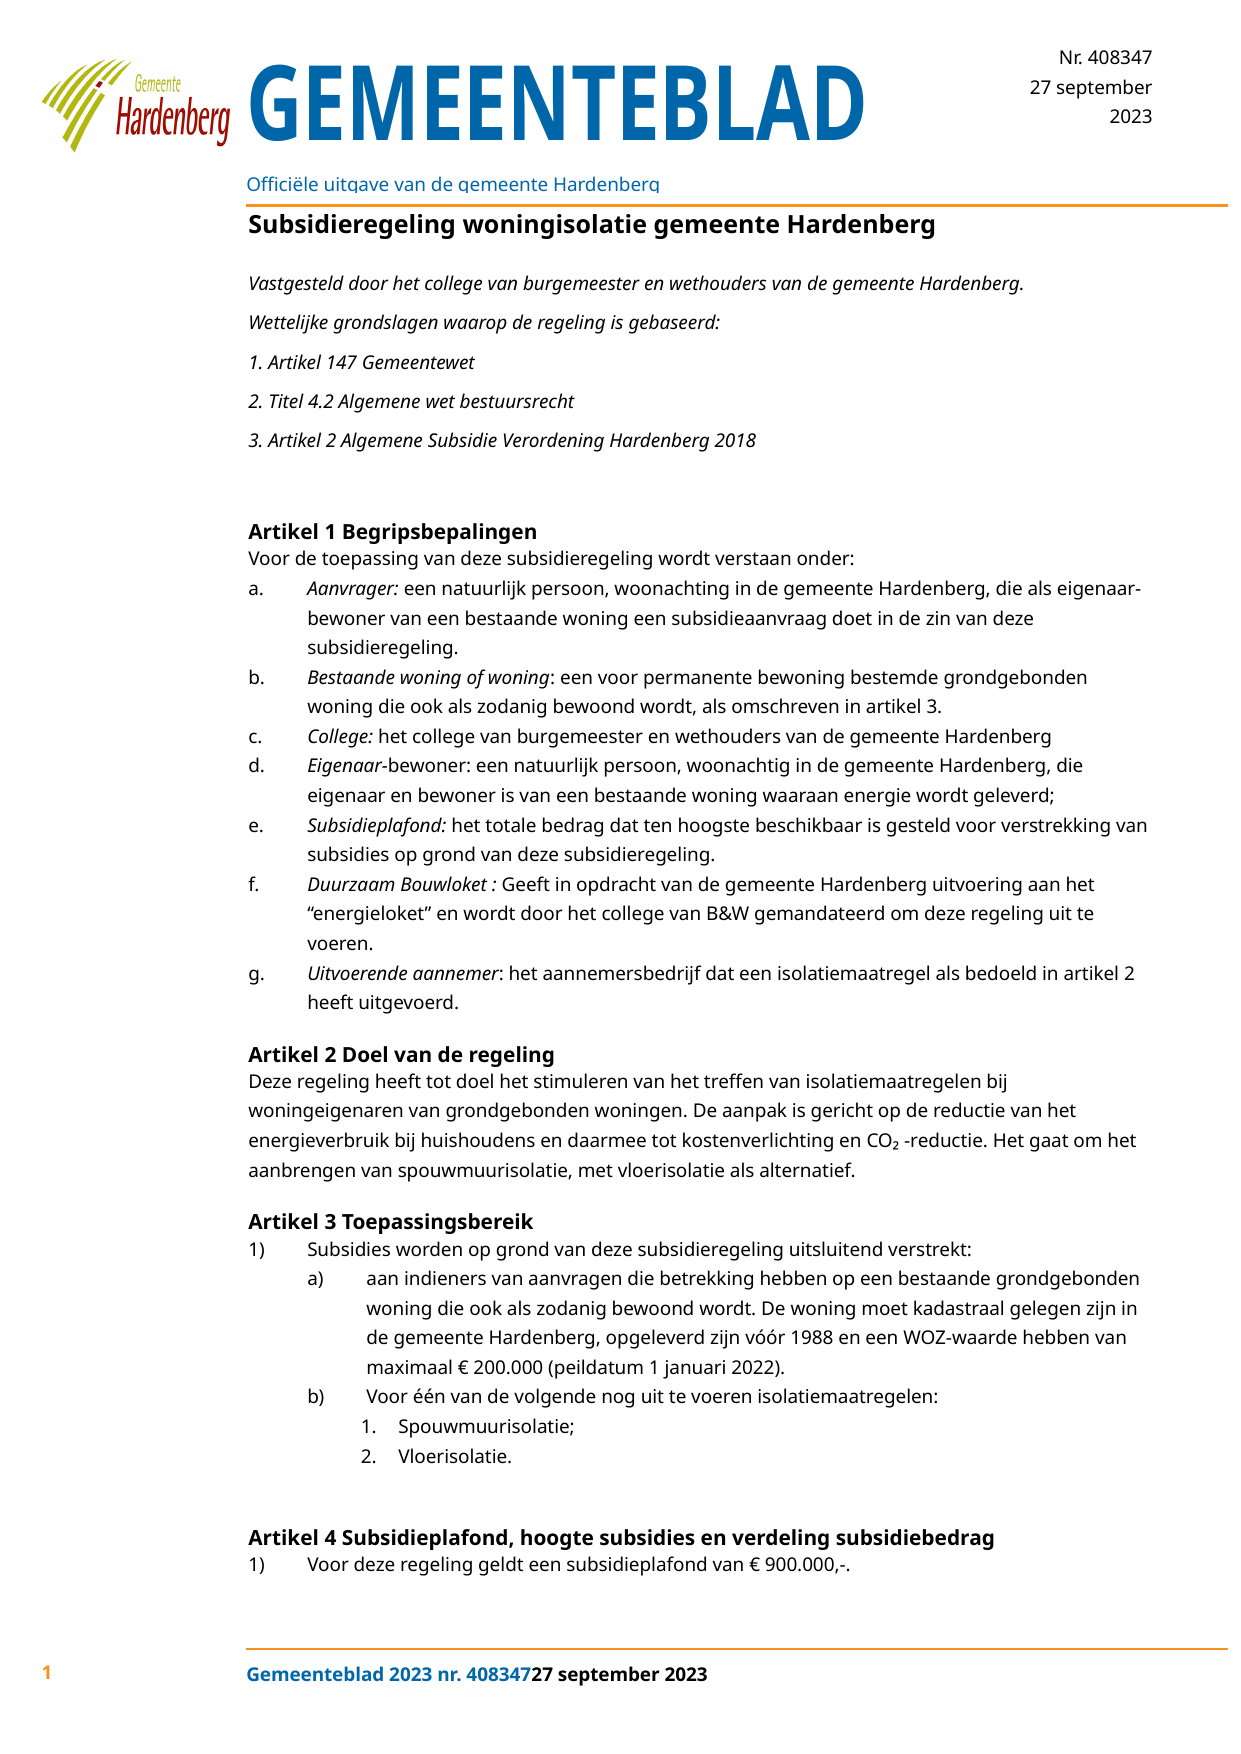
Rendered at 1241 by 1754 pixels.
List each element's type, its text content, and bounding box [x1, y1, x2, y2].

list Voor één van de volgende nog uit te voeren isolatiemaatregelen: [307, 1384, 1152, 1409]
list Subsidies worden op grond van deze subsidieregeling uitsluitend verstrekt: [248, 1236, 1152, 1261]
picture [41, 47, 231, 172]
text Vastgesteld door het college van burgemeester en wethouders van de gemeente Hardenberg. [248, 270, 1152, 296]
text 2. Titel 4.2 Algemene wet bestuursrecht [248, 388, 1152, 414]
list Subsidieplafond: het totale bedrag dat ten hoogste beschikbaar is gesteld voor verstrekking van subsidies op grond van deze subsidieregeling. [248, 812, 1152, 867]
list Duurzaam Bouwloket : Geeft in opdracht van de gemeente Hardenberg uitvoering aan het “energieloket” en wordt door het college van B&W gemandateerd om deze regeling uit te voeren. [248, 871, 1152, 956]
list Vloerisolatie. [361, 1443, 1152, 1468]
list College: het college van burgemeester en wethouders van de gemeente Hardenberg [248, 723, 1152, 749]
text Artikel 1 Begripsbepalingen [248, 517, 1152, 546]
text Deze regeling heeft tot doel het stimuleren van het treffen van isolatiemaatregelen bij woningeigenaren van grondgebonden woningen. De aanpak is gericht op de reductie van het energieverbruik bij huishoudens en daarmee tot kostenverlichting en CO₂ -reductie. Het gaat om het aanbrengen van spouwmuurisolatie, met vloerisolatie als alternatief. [248, 1068, 1152, 1183]
text Artikel 2 Doel van de regeling [248, 1040, 1152, 1068]
text 3. Artikel 2 Algemene Subsidie Verordening Hardenberg 2018 [248, 427, 1152, 453]
list Aanvrager: een natuurlijk persoon, woonachting in de gemeente Hardenberg, die als eigenaar-bewoner van een bestaande woning een subsidieaanvraag doet in de zin van deze subsidieregeling. [248, 575, 1152, 660]
list Voor deze regeling geldt een subsidieplafond van € 900.000,-. [248, 1551, 1152, 1577]
list aan indieners van aanvragen die betrekking hebben op een bestaande grondgebonden woning die ook als zodanig bewoond wordt. De woning moet kadastraal gelegen zijn in de gemeente Hardenberg, opgeleverd zijn vóór 1988 en een WOZ-waarde hebben van maximaal € 200.000 (peildatum 1 januari 2022). [307, 1265, 1152, 1380]
list Bestaande woning of woning: een voor permanente bewoning bestemde grondgebonden woning die ook als zodanig bewoond wordt, als omschreven in artikel 3. [248, 664, 1152, 719]
list Uitvoerende aannemer: het aannemersbedrijf dat een isolatiemaatregel als bedoeld in artikel 2 heeft uitgevoerd. [248, 960, 1152, 1015]
text Artikel 4 Subsidieplafond, hoogte subsidies en verdeling subsidiebedrag [248, 1523, 1152, 1551]
list Eigenaar-bewoner: een natuurlijk persoon, woonachtig in de gemeente Hardenberg, die eigenaar en bewoner is van een bestaande woning waaraan energie wordt geleverd; [248, 753, 1152, 808]
list Spouwmuurisolatie; [361, 1413, 1152, 1439]
text Artikel 3 Toepassingsbereik [248, 1207, 1152, 1236]
text Voor de toepassing van deze subsidieregeling wordt verstaan onder: [248, 546, 1152, 571]
text Subsidieregeling woningisolatie gemeente Hardenberg [248, 207, 1152, 241]
text 1. Artikel 147 Gemeentewet [248, 349, 1152, 374]
text Wettelijke grondslagen waarop de regeling is gebaseerd: [248, 309, 1152, 335]
